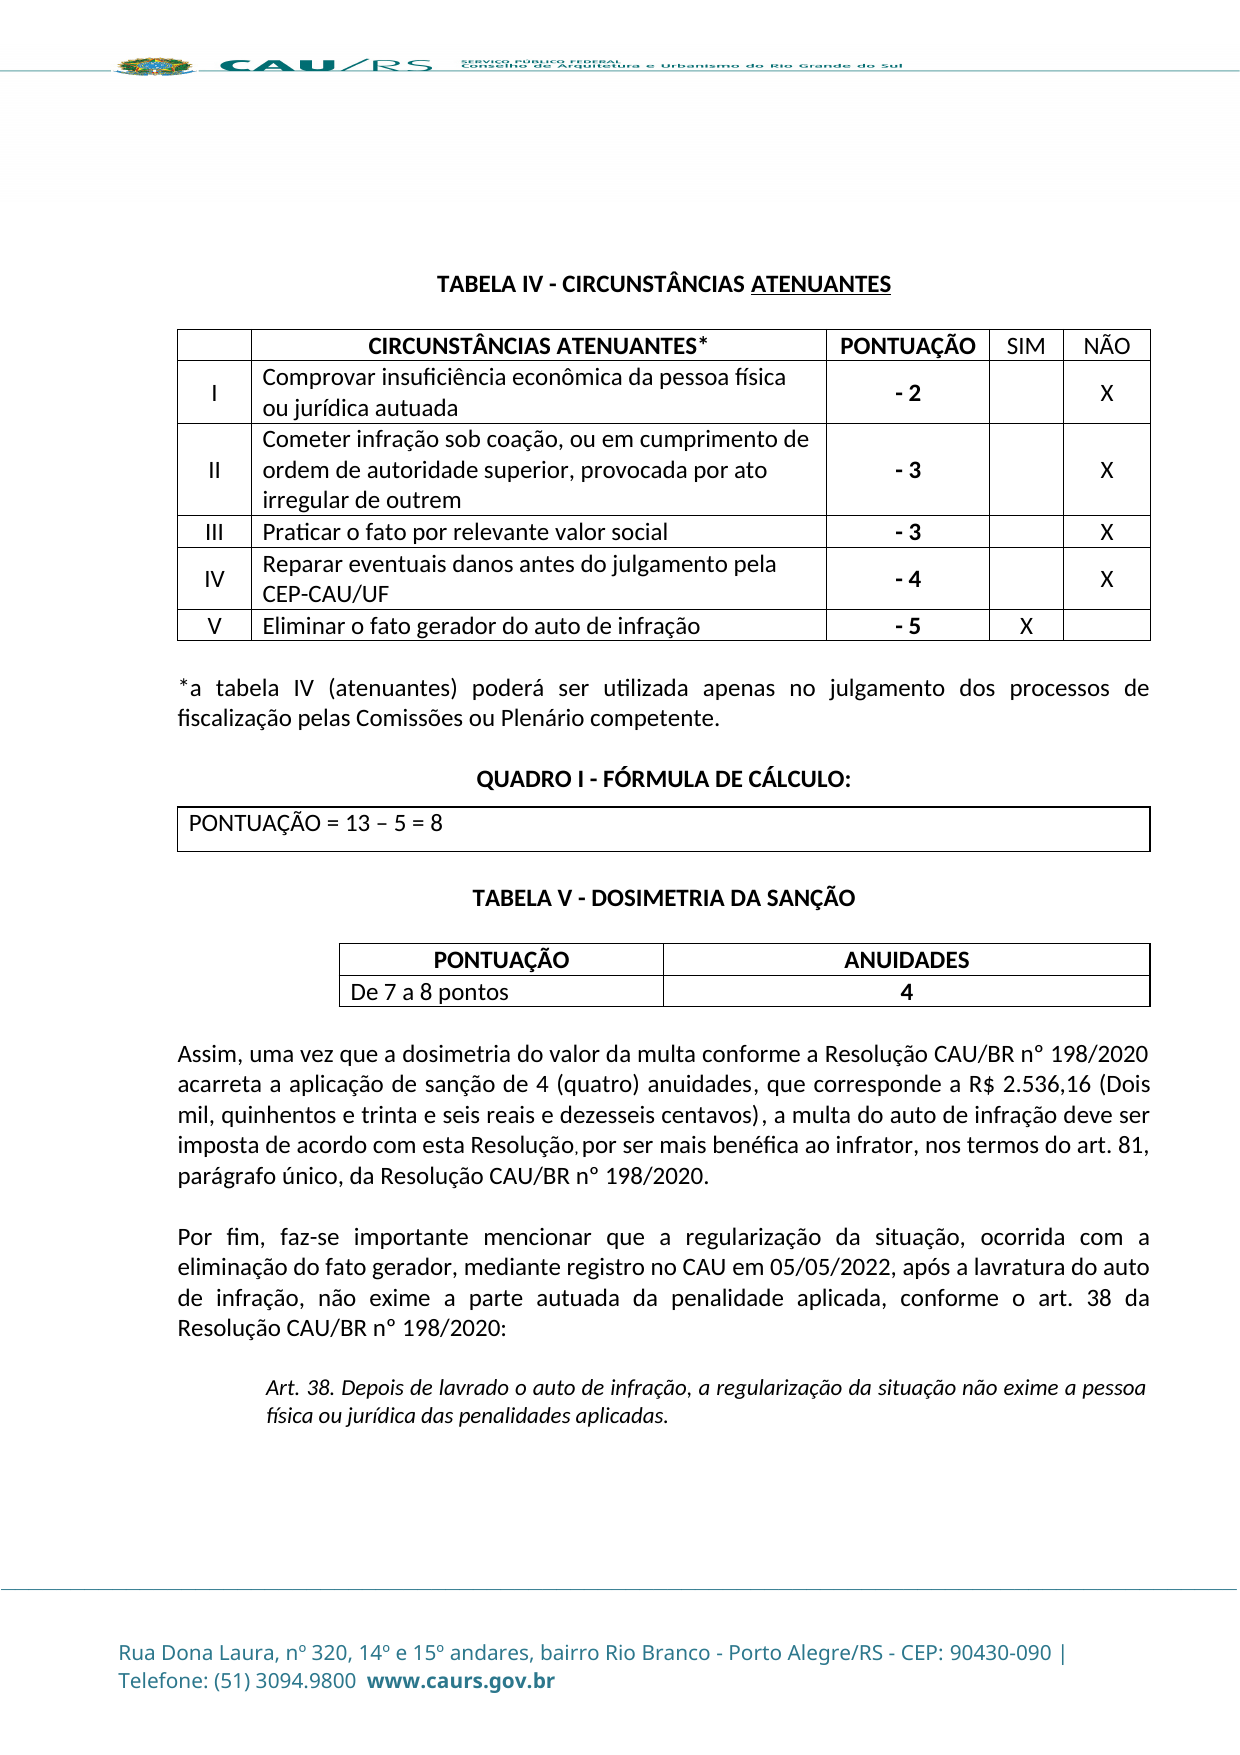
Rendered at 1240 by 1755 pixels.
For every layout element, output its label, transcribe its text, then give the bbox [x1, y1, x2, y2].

text *a tabela IV (atenuantes) poderá ser utilizada apenas no julgamento dos processos de fiscalização pelas Comissões ou Plenário competente. [177, 672, 1151, 733]
table_header PONTUAÇÃO [340, 944, 663, 975]
table_cell V [178, 610, 251, 640]
table_cell - 2 [827, 361, 989, 422]
table_header CIRCUNSTÂNCIAS ATENUANTES* [252, 330, 826, 360]
table_header [178, 330, 251, 360]
table_cell X [1064, 548, 1150, 609]
table_cell X [1064, 516, 1150, 547]
table_header PONTUAÇÃO [827, 330, 989, 360]
table_cell III [178, 516, 251, 547]
table_cell X [1064, 424, 1150, 515]
text Art. 38. Depois de lavrado o auto de infração, a regularização da situação não exime a pessoa física ou jurídica das penalidades aplicadas. [266, 1373, 1151, 1429]
table_cell - 3 [827, 424, 989, 515]
table_cell 4 [664, 976, 1149, 1006]
table_cell Praticar o fato por relevante valor social [252, 516, 826, 547]
text TABELA V - DOSIMETRIA DA SANÇÃO [177, 882, 1151, 913]
table_cell I [178, 361, 251, 422]
table_cell Cometer infração sob coação, ou em cumprimento de ordem de autoridade superior, provocada por ato irregular de outrem [252, 424, 826, 515]
text Por fim, faz-se importante mencionar que a regularização da situação, ocorrida com a eliminação do fato gerador, mediante registro no CAU em 05/05/2022, após a lavratura do auto de infração, não exime a parte autuada da penalidade aplicada, conforme o art. 38 da Resolução CAU/BR nº 198/2020: [177, 1221, 1151, 1343]
table_cell De 7 a 8 pontos [340, 976, 663, 1006]
table_cell [990, 548, 1063, 609]
table_cell [990, 516, 1063, 547]
table_cell II [178, 424, 251, 515]
text Assim, uma vez que a dosimetria do valor da multa conforme a Resolução CAU/BR nº 198/2020 acarreta a aplicação de sanção de 4 (quatro) anuidades, que corresponde a R$ 2.536,16 (Dois mil, quinhentos e trinta e seis reais e dezesseis centavos), a multa do auto de infração deve ser imposta de acordo com esta Resolução, por ser mais benéfica ao infrator, nos termos do art. 81, parágrafo único, da Resolução CAU/BR nº 198/2020. [177, 1038, 1151, 1190]
table_header NÃO [1064, 330, 1150, 360]
table_header PONTUAÇÃO = 13 – 5 = 8 [178, 808, 1149, 851]
table_cell Reparar eventuais danos antes do julgamento pela CEP-CAU/UF [252, 548, 826, 609]
table_cell [1064, 610, 1150, 640]
table_cell [990, 424, 1063, 515]
table_cell X [990, 610, 1063, 640]
table_cell - 5 [827, 610, 989, 640]
table_header SIM [990, 330, 1063, 360]
table_cell IV [178, 548, 251, 609]
table_cell X [1064, 361, 1150, 422]
table_cell - 3 [827, 516, 989, 547]
table_cell Eliminar o fato gerador do auto de infração [252, 610, 826, 640]
table_cell [990, 361, 1063, 422]
table_cell Comprovar insuficiência econômica da pessoa física ou jurídica autuada [252, 361, 826, 422]
table_cell - 4 [827, 548, 989, 609]
text QUADRO I - FÓRMULA DE CÁLCULO: [177, 763, 1151, 794]
text TABELA IV - CIRCUNSTÂNCIAS ATENUANTES [177, 268, 1151, 298]
table_header ANUIDADES [664, 944, 1149, 975]
